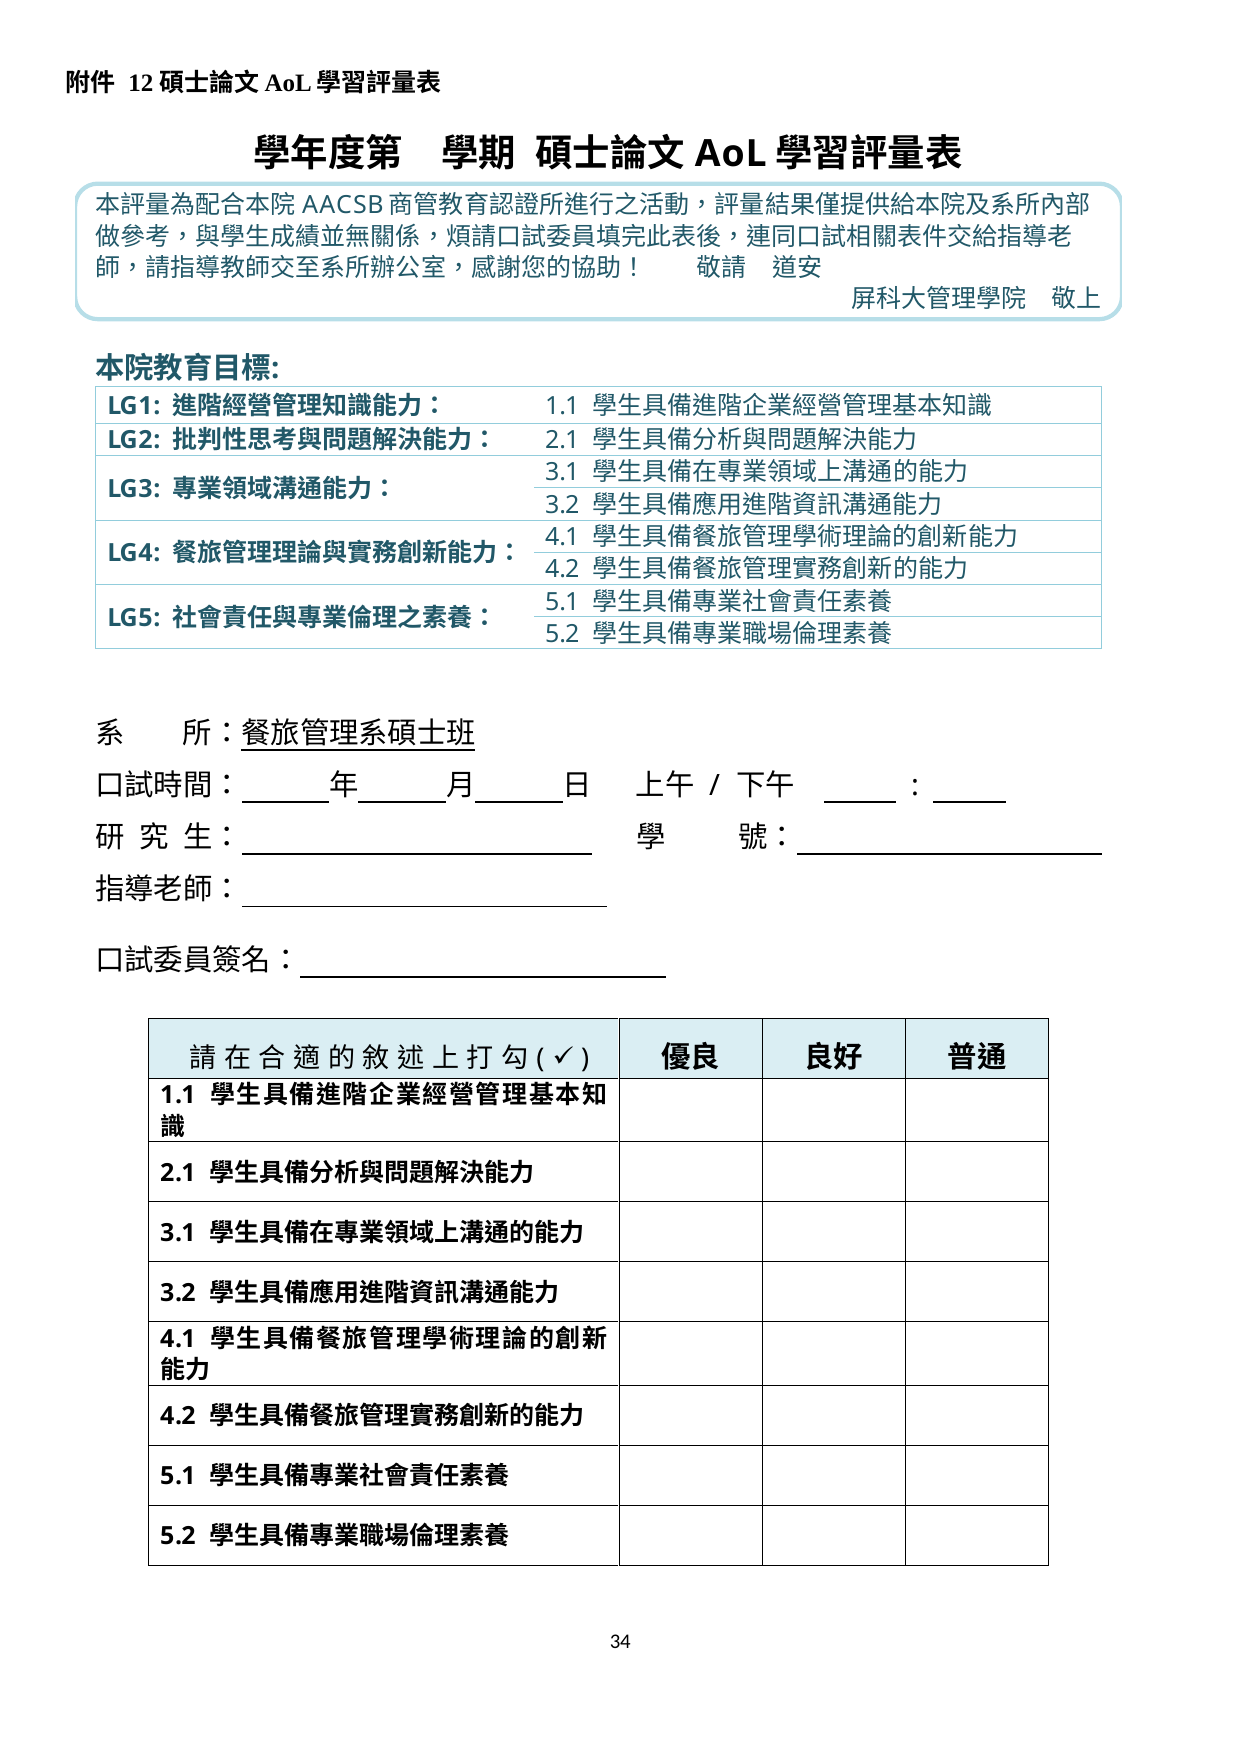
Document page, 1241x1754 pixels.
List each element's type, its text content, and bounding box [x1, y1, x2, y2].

text 附件 12 碩士論文AoL學習評量表 [66, 62, 787, 98]
